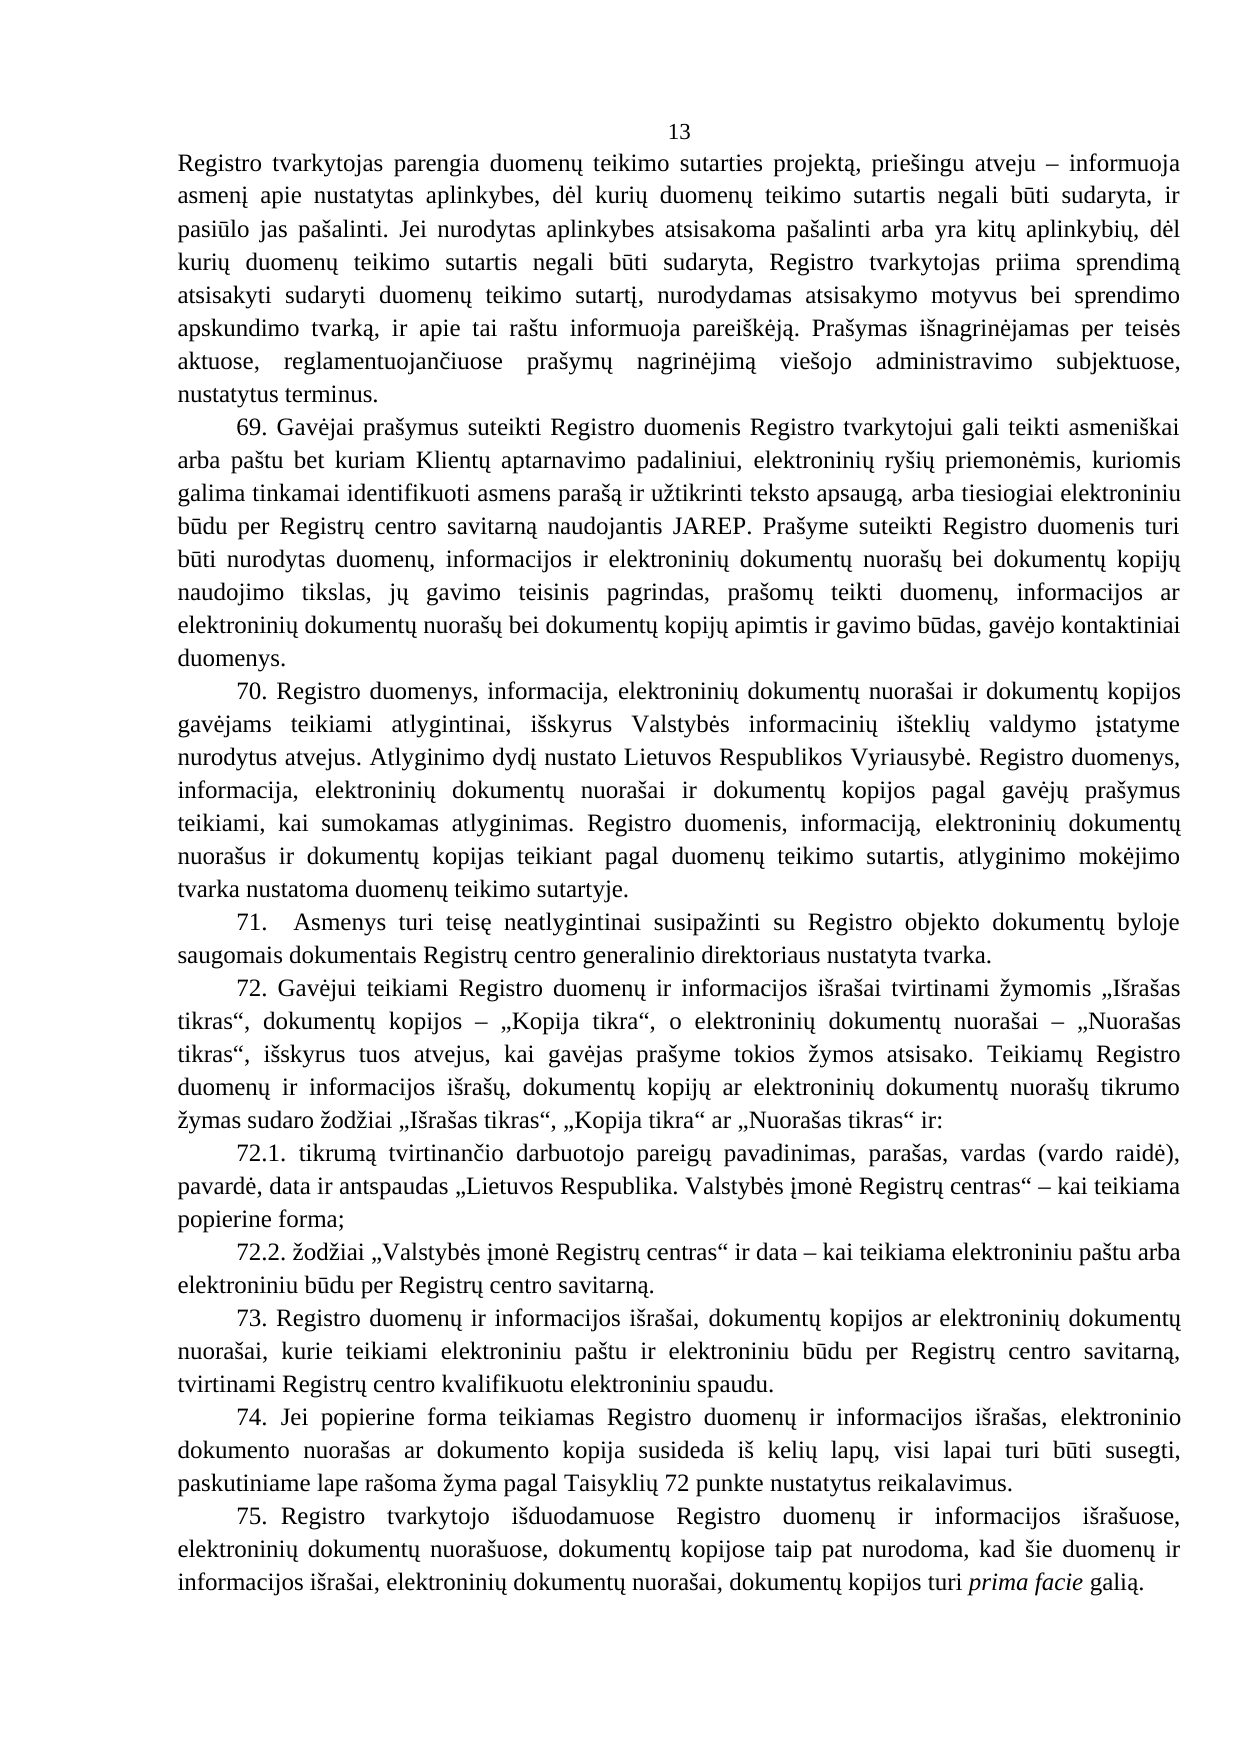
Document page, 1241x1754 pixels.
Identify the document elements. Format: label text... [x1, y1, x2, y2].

text Registro tvarkytojas parengia duomenų teikimo sutarties projektą, priešingu atveju – informuoja asmenį apie nustatytas aplinkybes, dėl kurių duomenų teikimo sutartis negali būti sudaryta, ir pasiūlo jas pašalinti. Jei nurodytas aplinkybes atsisakoma pašalinti arba yra kitų aplinkybių, dėl kurių duomenų teikimo sutartis negali būti sudaryta, Registro tvarkytojas priima sprendimą atsisakyti sudaryti duomenų teikimo sutartį, nurodydamas atsisakymo motyvus bei sprendimo apskundimo tvarką, ir apie tai raštu informuoja pareiškėją. Prašymas išnagrinėjamas per teisės aktuose, reglamentuojančiuose prašymų nagrinėjimą viešojo administravimo subjektuose, nustatytus terminus. [177, 148, 1181, 407]
text 72.1. tikrumą tvirtinančio darbuotojo pareigų pavadinimas, parašas, vardas (vardo raidė), pavardė, data ir antspaudas „Lietuvos Respublika. Valstybės įmonė Registrų centras“ – kai teikiama popierine forma; [177, 1138, 1181, 1233]
text 72.2. žodžiai „Valstybės įmonė Registrų centras“ ir data – kai teikiama elektroniniu paštu arba elektroniniu būdu per Registrų centro savitarną. [177, 1237, 1181, 1299]
text 74. Jei popierine forma teikiamas Registro duomenų ir informacijos išrašas, elektroninio dokumento nuorašas ar dokumento kopija susideda iš kelių lapų, visi lapai turi būti susegti, paskutiniame lape rašoma žyma pagal Taisyklių 72 punkte nustatytus reikalavimus. [177, 1402, 1181, 1497]
text 72. Gavėjui teikiami Registro duomenų ir informacijos išrašai tvirtinami žymomis „Išrašas tikras“, dokumentų kopijos – „Kopija tikra“, o elektroninių dokumentų nuorašai – „Nuorašas tikras“, išskyrus tuos atvejus, kai gavėjas prašyme tokios žymos atsisako. Teikiamų Registro duomenų ir informacijos išrašų, dokumentų kopijų ar elektroninių dokumentų nuorašų tikrumo žymas sudaro žodžiai „Išrašas tikras“, „Kopija tikra“ ar „Nuorašas tikras“ ir: [177, 973, 1181, 1134]
text 69. Gavėjai prašymus suteikti Registro duomenis Registro tvarkytojui gali teikti asmeniškai arba paštu bet kuriam Klientų aptarnavimo padaliniui, elektroninių ryšių priemonėmis, kuriomis galima tinkamai identifikuoti asmens parašą ir užtikrinti teksto apsaugą, arba tiesiogiai elektroniniu būdu per Registrų centro savitarną naudojantis JAREP. Prašyme suteikti Registro duomenis turi būti nurodytas duomenų, informacijos ir elektroninių dokumentų nuorašų bei dokumentų kopijų naudojimo tikslas, jų gavimo teisinis pagrindas, prašomų teikti duomenų, informacijos ar elektroninių dokumentų nuorašų bei dokumentų kopijų apimtis ir gavimo būdas, gavėjo kontaktiniai duomenys. [177, 412, 1181, 672]
text 73. Registro duomenų ir informacijos išrašai, dokumentų kopijos ar elektroninių dokumentų nuorašai, kurie teikiami elektroniniu paštu ir elektroniniu būdu per Registrų centro savitarną, tvirtinami Registrų centro kvalifikuotu elektroniniu spaudu. [177, 1303, 1181, 1398]
text 70. Registro duomenys, informacija, elektroninių dokumentų nuorašai ir dokumentų kopijos gavėjams teikiami atlygintinai, išskyrus Valstybės informacinių išteklių valdymo įstatyme nurodytus atvejus. Atlyginimo dydį nustato Lietuvos Respublikos Vyriausybė. Registro duomenys, informacija, elektroninių dokumentų nuorašai ir dokumentų kopijos pagal gavėjų prašymus teikiami, kai sumokamas atlyginimas. Registro duomenis, informaciją, elektroninių dokumentų nuorašus ir dokumentų kopijas teikiant pagal duomenų teikimo sutartis, atlyginimo mokėjimo tvarka nustatoma duomenų teikimo sutartyje. [177, 676, 1181, 903]
text 71. Asmenys turi teisę neatlygintinai susipažinti su Registro objekto dokumentų byloje saugomais dokumentais Registrų centro generalinio direktoriaus nustatyta tvarka. [177, 907, 1181, 969]
text 75. Registro tvarkytojo išduodamuose Registro duomenų ir informacijos išrašuose, elektroninių dokumentų nuorašuose, dokumentų kopijose taip pat nurodoma, kad šie duomenų ir informacijos išrašai, elektroninių dokumentų nuorašai, dokumentų kopijos turi prima facie galią. [177, 1501, 1181, 1596]
